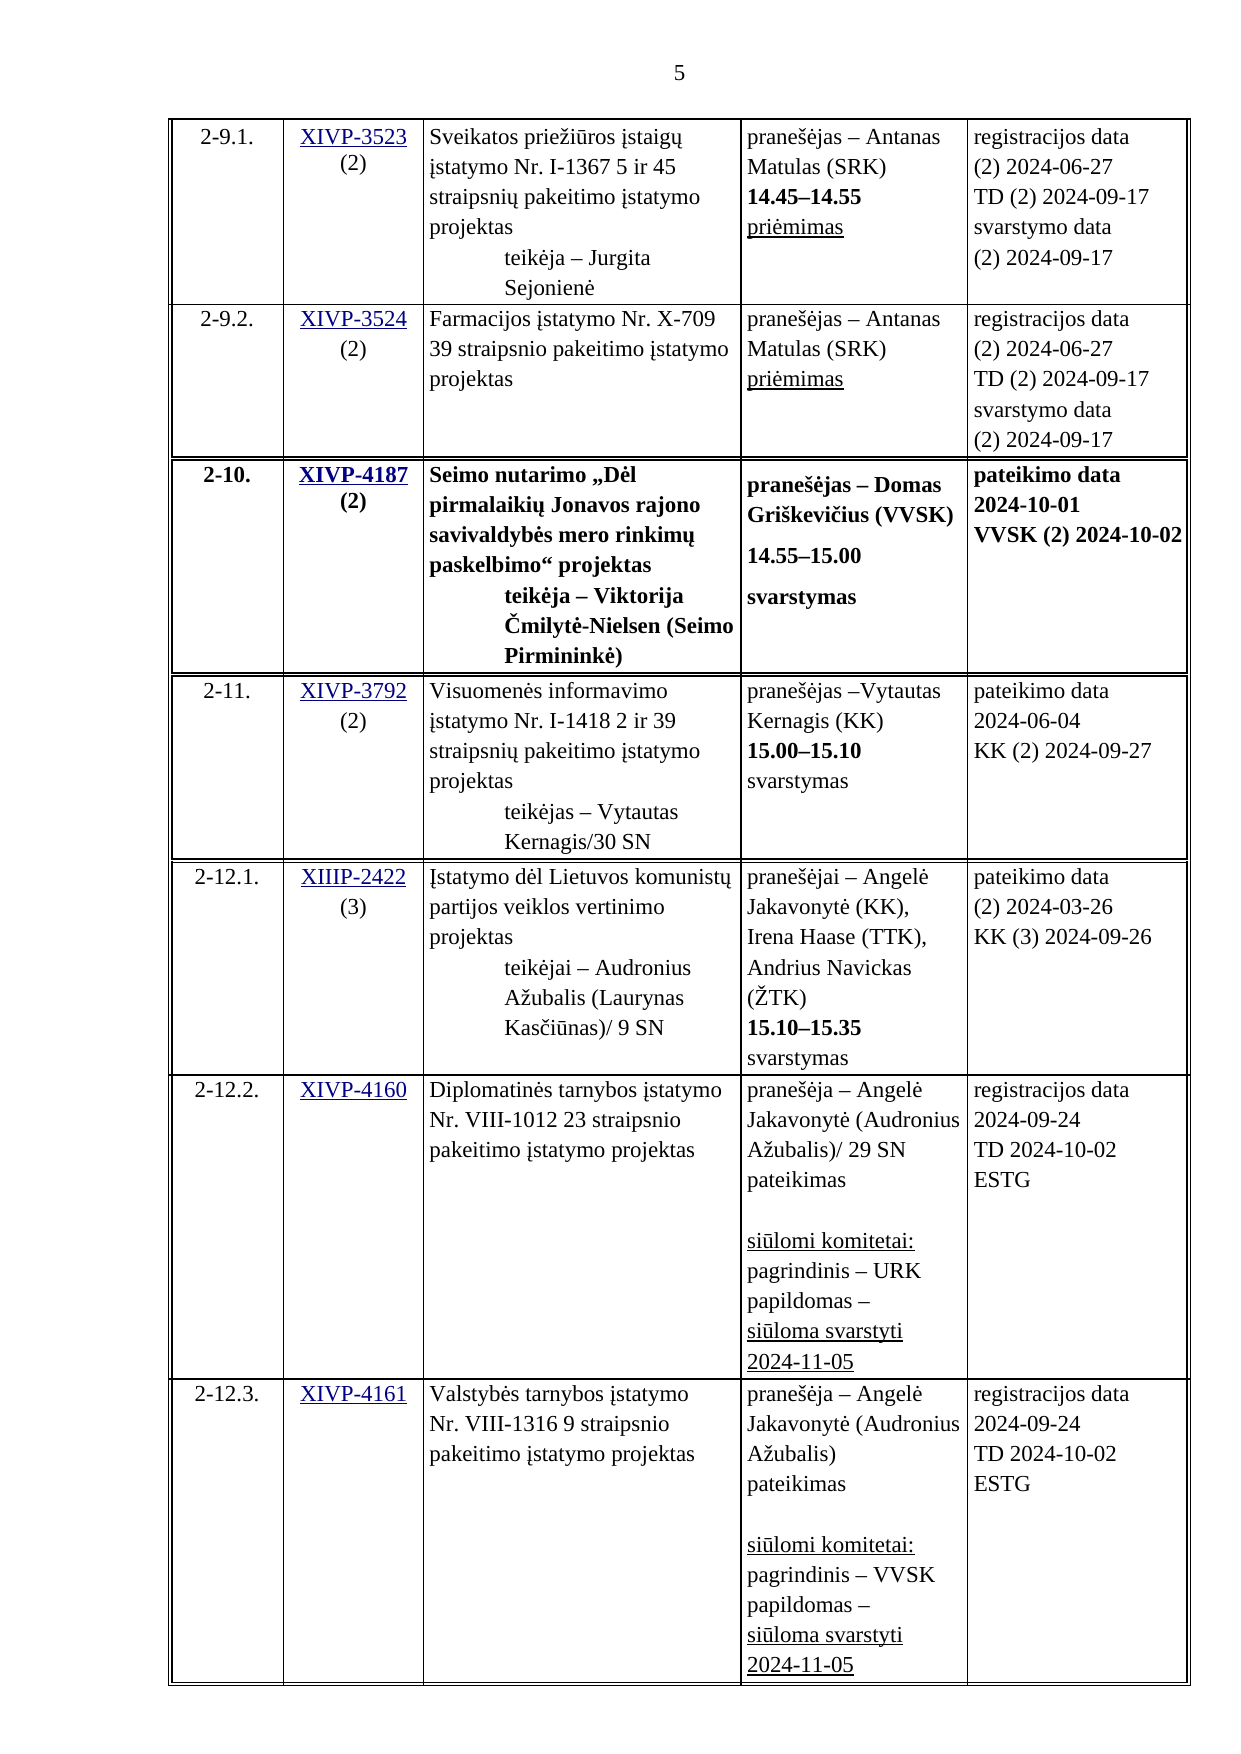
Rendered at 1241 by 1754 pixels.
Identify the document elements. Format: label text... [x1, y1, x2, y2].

table_cell pranešėjai – Angelė Jakavonytė (KK), Irena Haase (TTK), Andrius Navickas (ŽTK) 15.10–15.35 svarstymas [742, 863, 967, 1074]
table_cell pranešėja – Angelė Jakavonytė (Audronius Ažubalis)/ 29 SN pateikimas siūlomi komitetai: pagrindinis – URK papildomas – siūloma svarstyti 2024-11-05 [742, 1076, 967, 1378]
table_cell XIVP-3524 (2) [284, 305, 423, 456]
table_cell [1191, 118, 1240, 304]
table_cell pranešėjas – Antanas Matulas (SRK) priėmimas [742, 305, 967, 456]
table_cell Valstybės tarnybos įstatymo Nr. VIII-1316 9 straipsnio pakeitimo įstatymo projektas [424, 1380, 740, 1682]
table_cell Visuomenės informavimo įstatymo Nr. I-1418 2 ir 39 straipsnių pakeitimo įstatymo projektas teikėjas – Vytautas Kernagis/30 SN [424, 677, 740, 858]
table_cell [1191, 1378, 1240, 1682]
table_cell pateikimo data 2024-10-01 VVSK (2) 2024-10-02 [968, 461, 1186, 672]
table_cell 2-12.2. [173, 1076, 283, 1378]
table_cell Seimo nutarimo „Dėl pirmalaikių Jonavos rajono savivaldybės mero rinkimų paskelbimo“ projektas teikėja – Viktorija Čmilytė-Nielsen (Seimo Pirmininkė) [424, 461, 740, 672]
table_cell XIIIP-2422 (3) [284, 863, 423, 1074]
table_cell pranešėjas –Vytautas Kernagis (KK) 15.00–15.10 svarstymas [742, 677, 967, 858]
table_cell [1191, 858, 1240, 1074]
table_cell pranešėjas – Domas Griškevičius (VVSK) 14.55–15.00 svarstymas [742, 461, 967, 672]
table_cell 2-9.1. [173, 120, 283, 304]
table_cell Farmacijos įstatymo Nr. X-709 39 straipsnio pakeitimo įstatymo projektas [424, 305, 740, 456]
table_cell [1191, 456, 1240, 672]
table_cell [1191, 1074, 1240, 1378]
table_cell XIVP-4160 [284, 1076, 423, 1378]
table_cell pranešėjas – Antanas Matulas (SRK) 14.45–14.55 priėmimas [742, 120, 967, 304]
table_cell XIVP-4187 (2) [284, 461, 423, 672]
table_cell pateikimo data 2024-06-04 KK (2) 2024-09-27 [968, 677, 1186, 858]
table_cell registracijos data 2024-09-24 TD 2024-10-02 ESTG [968, 1076, 1186, 1378]
table_cell 2-12.1. [173, 863, 283, 1074]
table_cell 2-12.3. [173, 1380, 283, 1682]
table_cell registracijos data 2024-09-24 TD 2024-10-02 ESTG [968, 1380, 1186, 1682]
table_cell XIVP-3523 (2) [284, 120, 423, 304]
table_cell Diplomatinės tarnybos įstatymo Nr. VIII-1012 23 straipsnio pakeitimo įstatymo projektas [424, 1076, 740, 1378]
table_cell 2-9.2. [173, 305, 283, 456]
table_cell XIVP-3792 (2) [284, 677, 423, 858]
table_cell Įstatymo dėl Lietuvos komunistų partijos veiklos vertinimo projektas teikėjai – Audronius Ažubalis (Laurynas Kasčiūnas)/ 9 SN [424, 863, 740, 1074]
table_cell [1191, 304, 1240, 456]
table_cell Sveikatos priežiūros įstaigų įstatymo Nr. I-1367 5 ir 45 straipsnių pakeitimo įstatymo projektas teikėja – Jurgita Sejonienė [424, 120, 740, 304]
table_cell pranešėja – Angelė Jakavonytė (Audronius Ažubalis) pateikimas siūlomi komitetai: pagrindinis – VVSK papildomas – siūloma svarstyti 2024-11-05 [742, 1380, 967, 1682]
table_cell pateikimo data (2) 2024-03-26 KK (3) 2024-09-26 [968, 863, 1186, 1074]
table_cell registracijos data (2) 2024-06-27 TD (2) 2024-09-17 svarstymo data (2) 2024-09-17 [968, 305, 1186, 456]
table_cell XIVP-4161 [284, 1380, 423, 1682]
table_cell [1191, 672, 1240, 858]
table_cell 2-11. [173, 677, 283, 858]
table_cell registracijos data (2) 2024-06-27 TD (2) 2024-09-17 svarstymo data (2) 2024-09-17 [968, 120, 1186, 304]
table_cell 2-10. [173, 461, 283, 672]
